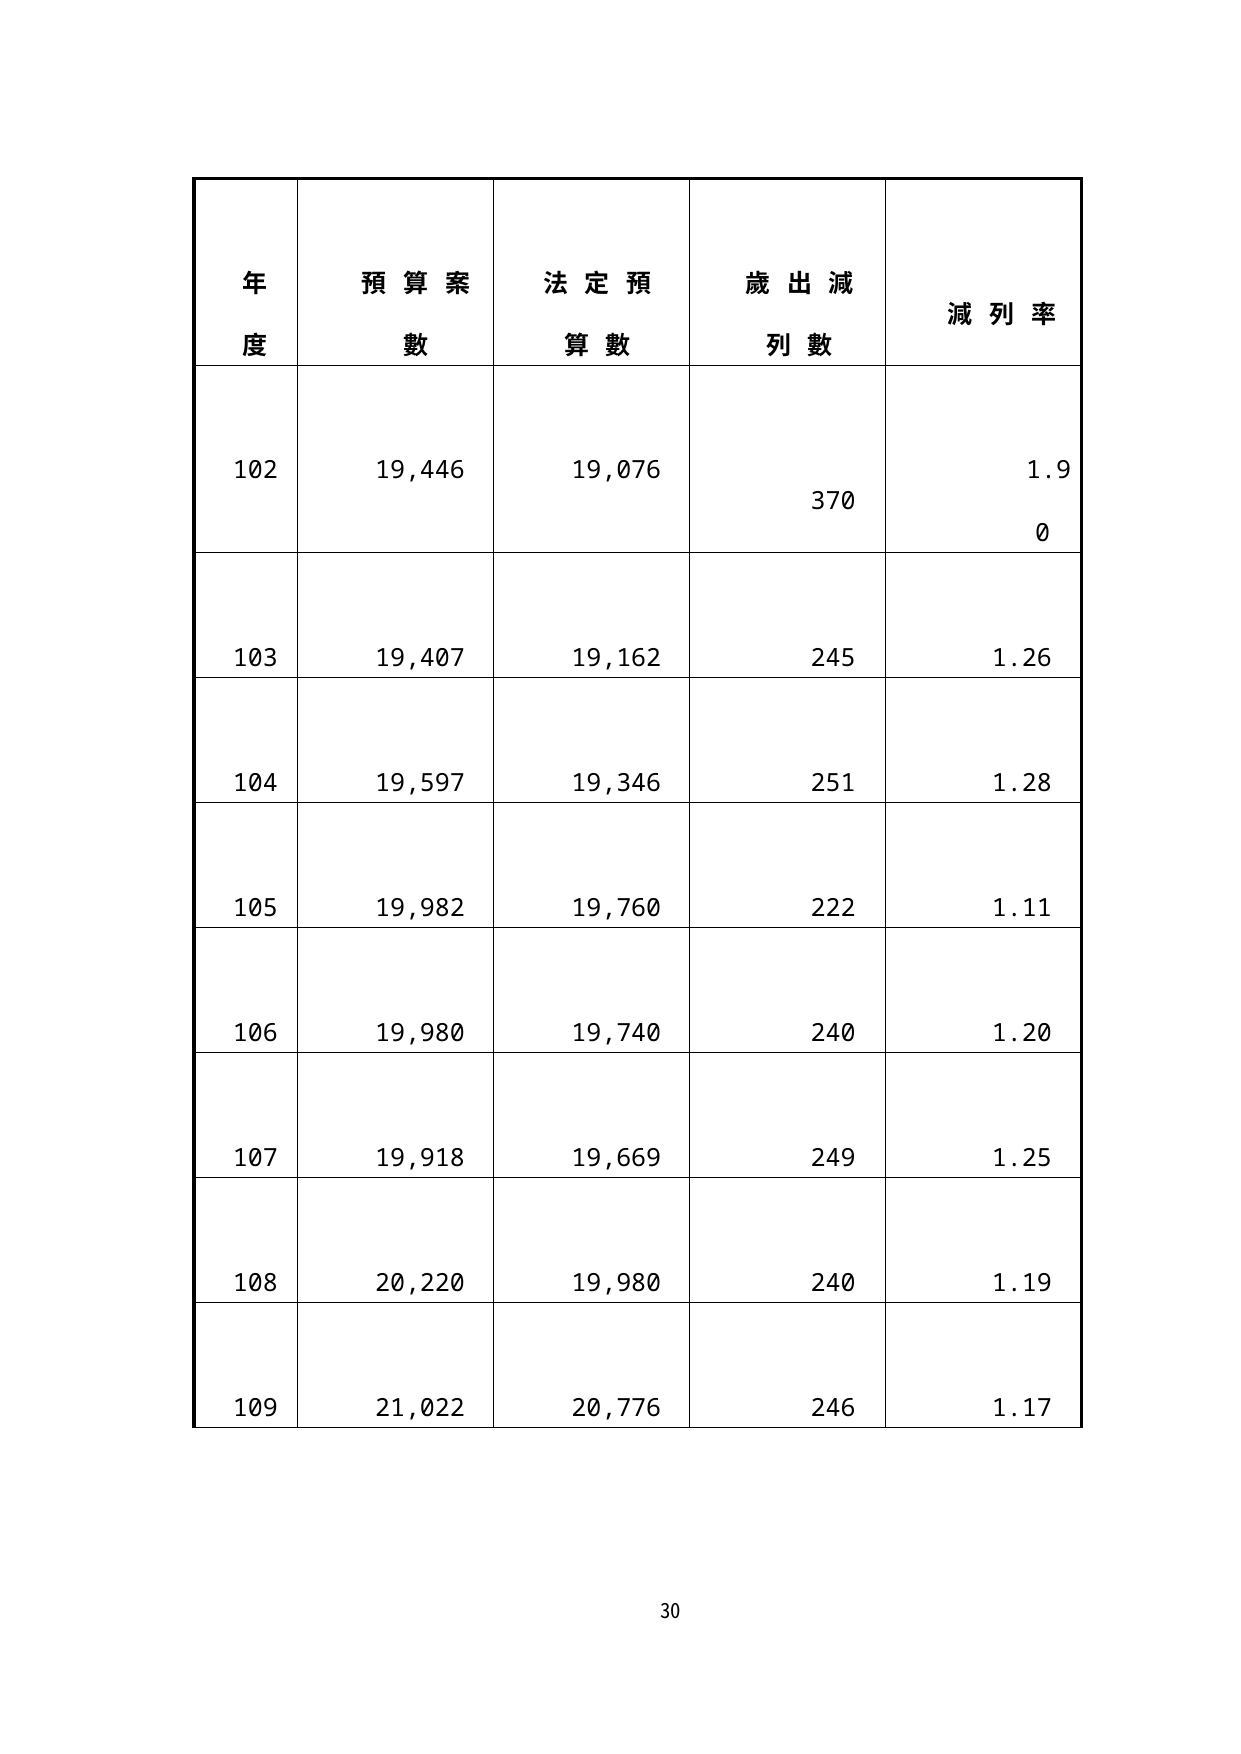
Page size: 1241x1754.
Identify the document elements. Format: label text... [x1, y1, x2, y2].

table_cell 21,022 [298, 1303, 493, 1427]
table_cell 19,918 [298, 1053, 493, 1177]
table_header 年度 [196, 180, 297, 365]
table_cell 1.19 [886, 1178, 1080, 1302]
table_cell 1.28 [886, 678, 1080, 802]
table_cell 19,076 [494, 366, 689, 552]
table_cell 19,669 [494, 1053, 689, 1177]
table_header 減列率 [886, 180, 1080, 365]
table_cell 249 [690, 1053, 885, 1177]
table_cell 106 [196, 928, 297, 1052]
table_cell 19,597 [298, 678, 493, 802]
table_cell 19,346 [494, 678, 689, 802]
table_cell 222 [690, 803, 885, 927]
table_cell 109 [196, 1303, 297, 1427]
table_cell 102 [196, 366, 297, 552]
table_cell 1.17 [886, 1303, 1080, 1427]
table_cell 103 [196, 553, 297, 677]
table_cell 240 [690, 928, 885, 1052]
table_cell 104 [196, 678, 297, 802]
table_cell 19,760 [494, 803, 689, 927]
table_cell 20,220 [298, 1178, 493, 1302]
table_cell 1.90 [886, 366, 1080, 552]
table_cell 1.25 [886, 1053, 1080, 1177]
table_cell 245 [690, 553, 885, 677]
table_header 法定預算數 [494, 180, 689, 365]
table_cell 20,776 [494, 1303, 689, 1427]
table_header 預算案數 [298, 180, 493, 365]
table_cell 251 [690, 678, 885, 802]
table_cell 108 [196, 1178, 297, 1302]
table_cell 19,740 [494, 928, 689, 1052]
table_cell 19,980 [494, 1178, 689, 1302]
table_cell 19,980 [298, 928, 493, 1052]
table_cell 105 [196, 803, 297, 927]
table_cell 370 [690, 366, 885, 552]
table_cell 1.11 [886, 803, 1080, 927]
table_cell 19,982 [298, 803, 493, 927]
table_cell 1.20 [886, 928, 1080, 1052]
table_cell 240 [690, 1178, 885, 1302]
table_header 歲出減列數 [690, 180, 885, 365]
table_cell 19,407 [298, 553, 493, 677]
table_cell 19,446 [298, 366, 493, 552]
table_cell 19,162 [494, 553, 689, 677]
table_cell 1.26 [886, 553, 1080, 677]
table_cell 107 [196, 1053, 297, 1177]
table_cell 246 [690, 1303, 885, 1427]
